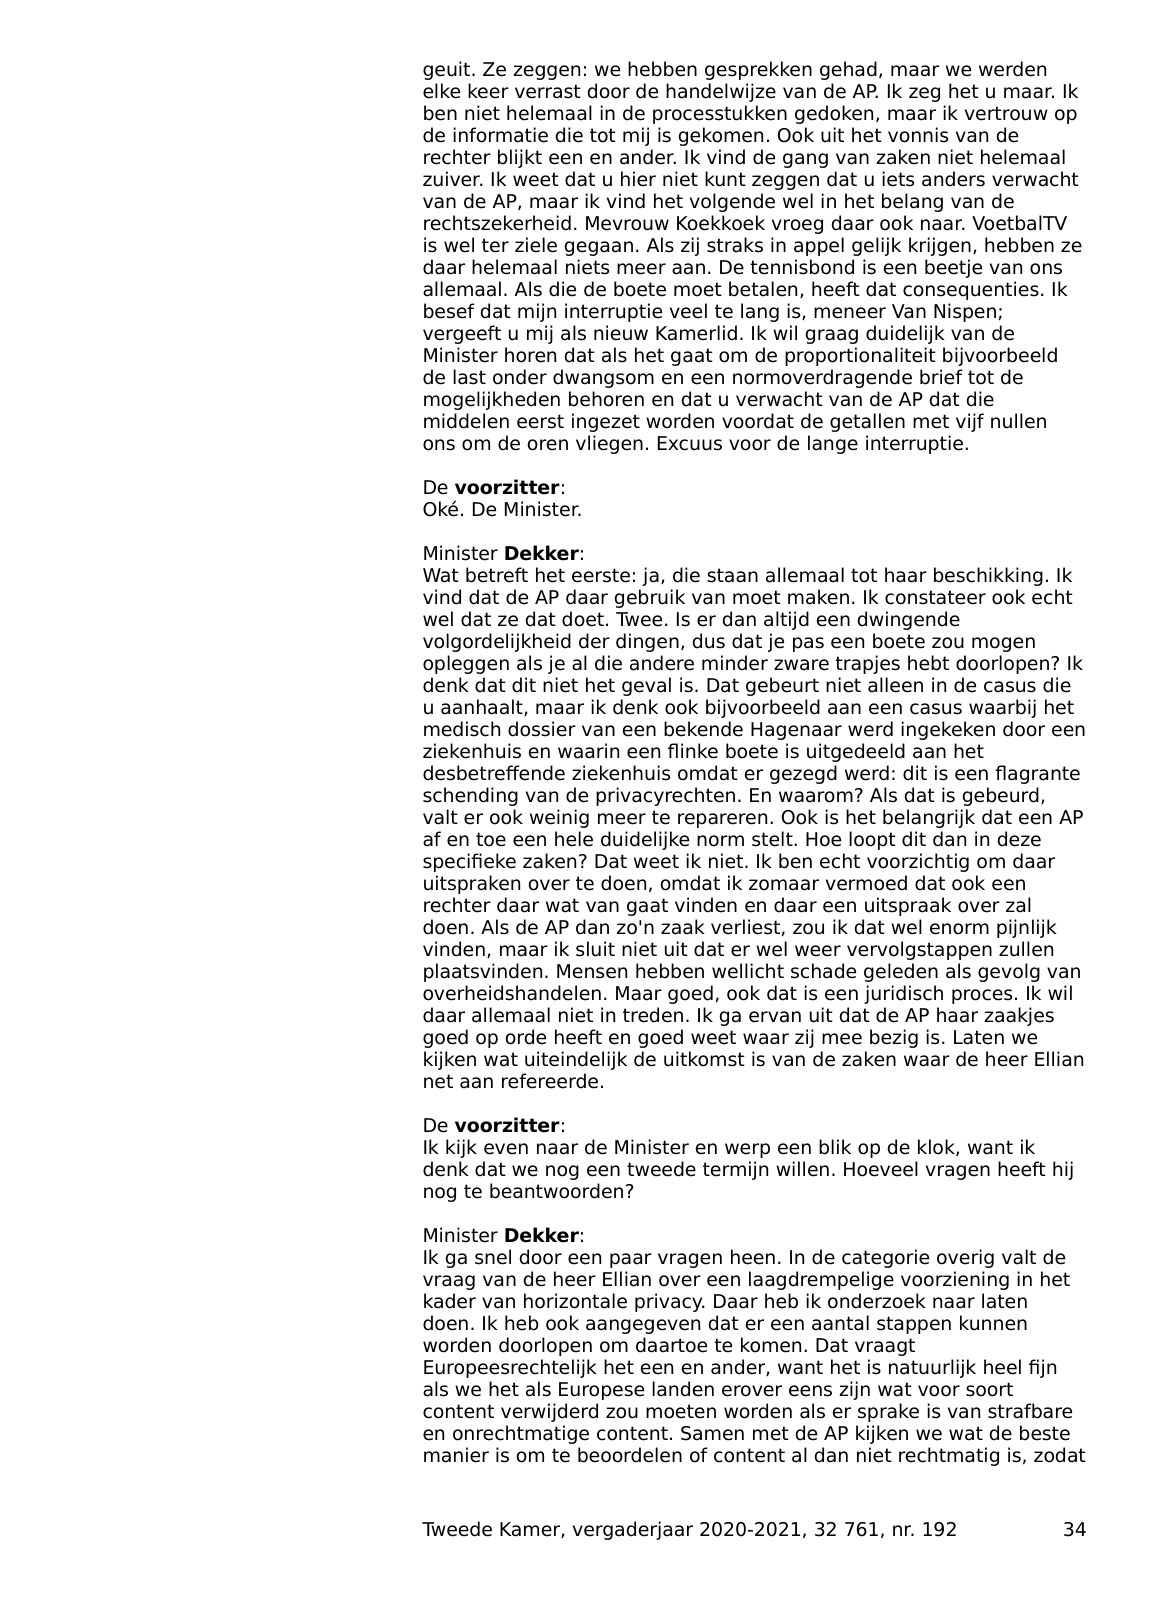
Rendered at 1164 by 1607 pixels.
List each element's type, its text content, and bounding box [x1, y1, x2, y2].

text De voorzitter: [422, 1115, 1087, 1137]
text Ik ga snel door een paar vragen heen. In de categorie overig valt de vraag van de heer Ellian over een laagdrempelige voorziening in het kader van horizontale privacy. Daar heb ik onderzoek naar laten doen. Ik heb ook aangegeven dat er een aantal stappen kunnen worden doorlopen om daartoe te komen. Dat vraagt Europeesrechtelijk het een en ander, want het is natuurlijk heel fijn als we het als Europese landen erover eens zijn wat voor soort content verwijderd zou moeten worden als er sprake is van strafbare en onrechtmatige content. Samen met de AP kijken we wat de beste manier is om te beoordelen of content al dan niet rechtmatig is, zodat [422, 1247, 1087, 1467]
text geuit. Ze zeggen: we hebben gesprekken gehad, maar we werden elke keer verrast door de handelwijze van de AP. Ik zeg het u maar. Ik ben niet helemaal in de processtukken gedoken, maar ik vertrouw op de informatie die tot mij is gekomen. Ook uit het vonnis van de rechter blijkt een en ander. Ik vind de gang van zaken niet helemaal zuiver. Ik weet dat u hier niet kunt zeggen dat u iets anders verwacht van de AP, maar ik vind het volgende wel in het belang van de rechtszekerheid. Mevrouw Koekkoek vroeg daar ook naar. VoetbalTV is wel ter ziele gegaan. Als zij straks in appel gelijk krijgen, hebben ze daar helemaal niets meer aan. De tennisbond is een beetje van ons allemaal. Als die de boete moet betalen, heeft dat consequenties. Ik besef dat mijn interruptie veel te lang is, meneer Van Nispen; vergeeft u mij als nieuw Kamerlid. Ik wil graag duidelijk van de Minister horen dat als het gaat om de proportionaliteit bijvoorbeeld de last onder dwangsom en een normoverdragende brief tot de mogelijkheden behoren en dat u verwacht van de AP dat die middelen eerst ingezet worden voordat de getallen met vijf nullen ons om de oren vliegen. Excuus voor de lange interruptie. [422, 59, 1087, 455]
text De voorzitter: [422, 477, 1087, 499]
text Minister Dekker: [422, 543, 1087, 565]
text Wat betreft het eerste: ja, die staan allemaal tot haar beschikking. Ik vind dat de AP daar gebruik van moet maken. Ik constateer ook echt wel dat ze dat doet. Twee. Is er dan altijd een dwingende volgordelijkheid der dingen, dus dat je pas een boete zou mogen opleggen als je al die andere minder zware trapjes hebt doorlopen? Ik denk dat dit niet het geval is. Dat gebeurt niet alleen in de casus die u aanhaalt, maar ik denk ook bijvoorbeeld aan een casus waarbij het medisch dossier van een bekende Hagenaar werd ingekeken door een ziekenhuis en waarin een flinke boete is uitgedeeld aan het desbetreffende ziekenhuis omdat er gezegd werd: dit is een flagrante schending van de privacyrechten. En waarom? Als dat is gebeurd, valt er ook weinig meer te repareren. Ook is het belangrijk dat een AP af en toe een hele duidelijke norm stelt. Hoe loopt dit dan in deze specifieke zaken? Dat weet ik niet. Ik ben echt voorzichtig om daar uitspraken over te doen, omdat ik zomaar vermoed dat ook een rechter daar wat van gaat vinden en daar een uitspraak over zal doen. Als de AP dan zo'n zaak verliest, zou ik dat wel enorm pijnlijk vinden, maar ik sluit niet uit dat er wel weer vervolgstappen zullen plaatsvinden. Mensen hebben wellicht schade geleden als gevolg van overheidshandelen. Maar goed, ook dat is een juridisch proces. Ik wil daar allemaal niet in treden. Ik ga ervan uit dat de AP haar zaakjes goed op orde heeft en goed weet waar zij mee bezig is. Laten we kijken wat uiteindelijk de uitkomst is van de zaken waar de heer Ellian net aan refereerde. [422, 565, 1087, 1092]
text Minister Dekker: [422, 1225, 1087, 1247]
text Oké. De Minister. [422, 499, 1087, 521]
text Ik kijk even naar de Minister en werp een blik op de klok, want ik denk dat we nog een tweede termijn willen. Hoeveel vragen heeft hij nog te beantwoorden? [422, 1137, 1087, 1203]
